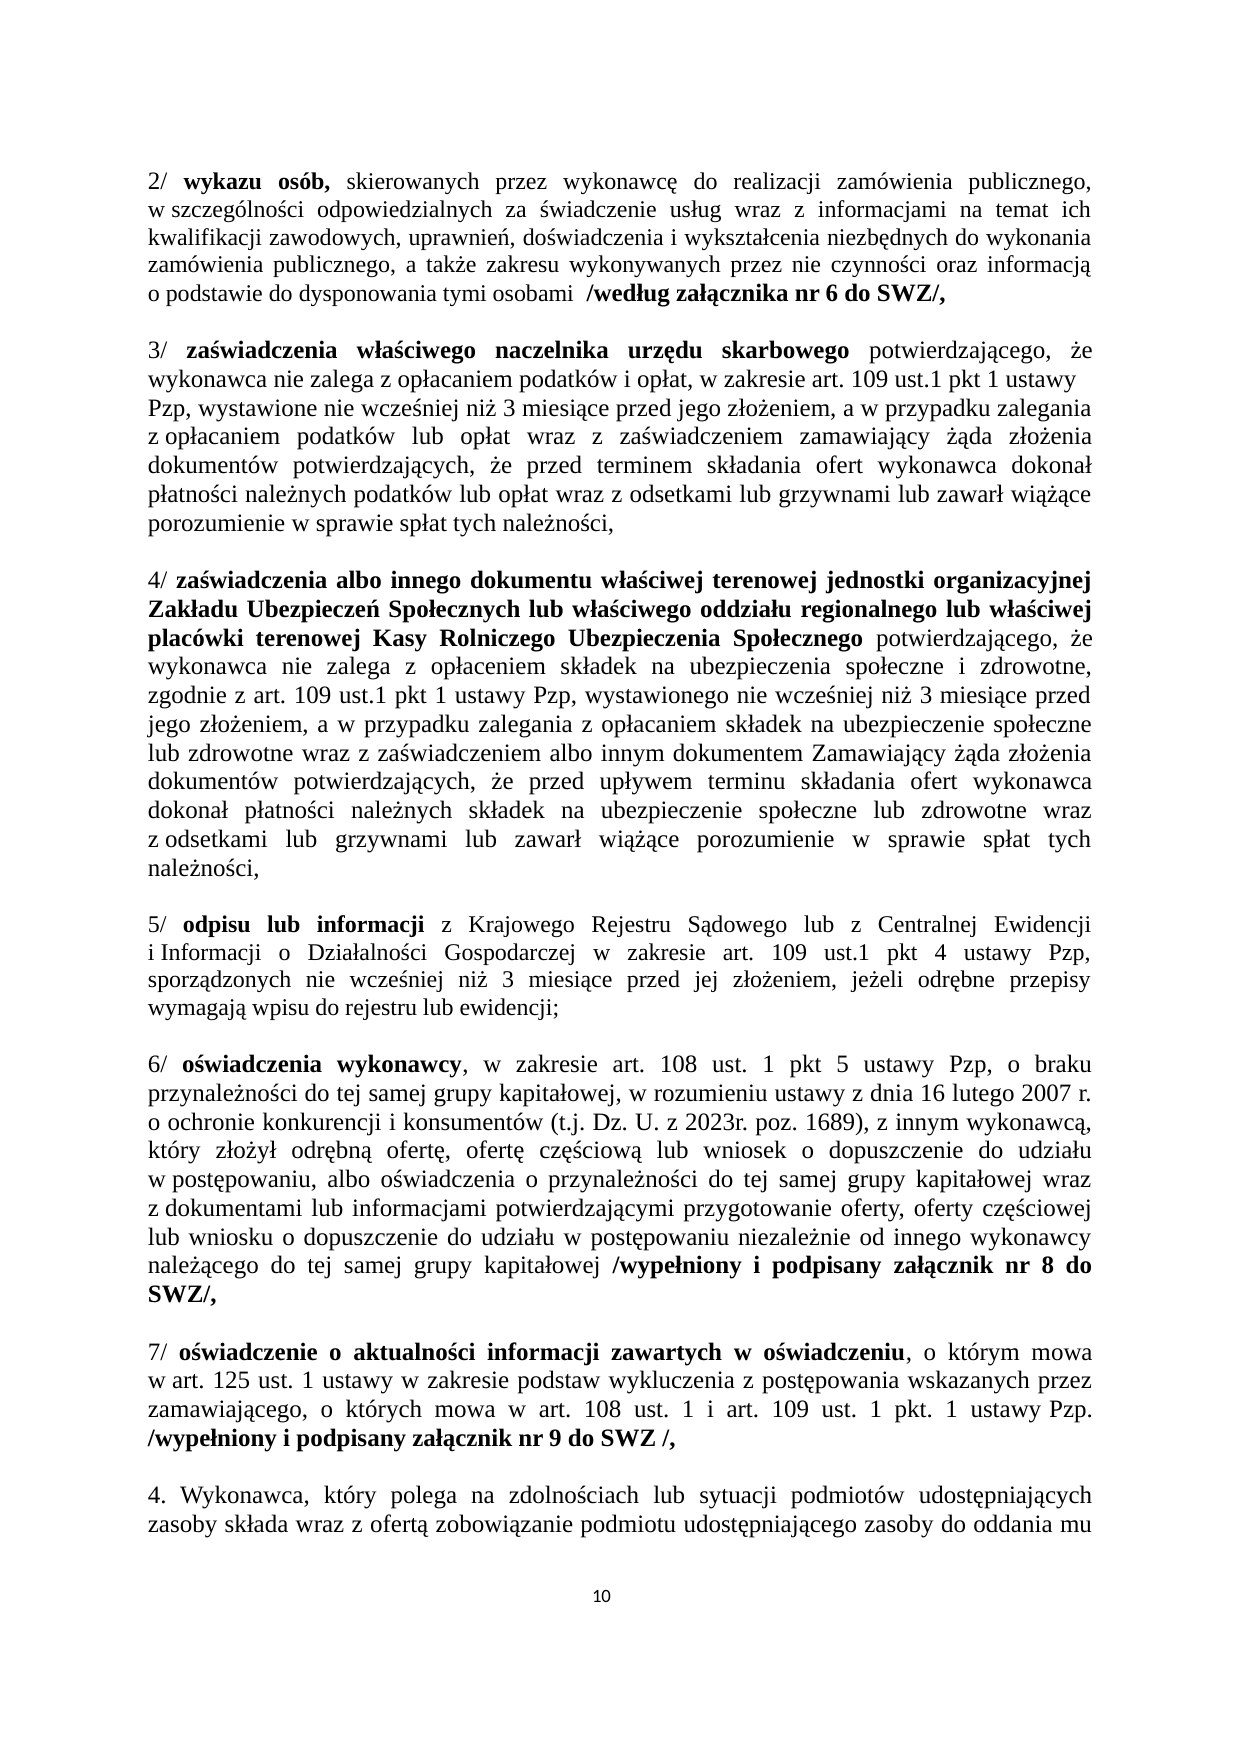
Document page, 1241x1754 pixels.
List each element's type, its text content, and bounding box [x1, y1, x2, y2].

text 3/ zaświadczenia właściwego naczelnika urzędu skarbowego potwierdzającego, że wykonawca nie zalega z opłacaniem podatków i opłat, w zakresie art. 109 ust.1 pkt 1 ustawy [148, 335, 1093, 393]
text 4/ zaświadczenia albo innego dokumentu właściwej terenowej jednostki organizacyjnej Zakładu Ubezpieczeń Społecznych lub właściwego oddziału regionalnego lub właściwej placówki terenowej Kasy Rolniczego Ubezpieczenia Społecznego potwierdzającego, że wykonawca nie zalega z opłaceniem składek na ubezpieczenia społeczne i zdrowotne, zgodnie z art. 109 ust.1 pkt 1 ustawy Pzp, wystawionego nie wcześniej niż 3 miesiące przed jego złożeniem, a w przypadku zalegania z opłacaniem składek na ubezpieczenie społeczne lub zdrowotne wraz z zaświadczeniem albo innym dokumentem Zamawiający żąda złożenia dokumentów potwierdzających, że przed upływem terminu składania ofert wykonawca dokonał płatności należnych składek na ubezpieczenie społeczne lub zdrowotne wraz z odsetkami lub grzywnami lub zawarł wiążące porozumienie w sprawie spłat tych należności, [148, 565, 1093, 881]
text Pzp, wystawione nie wcześniej niż 3 miesiące przed jego złożeniem, a w przypadku zalegania z opłacaniem podatków lub opłat wraz z zaświadczeniem zamawiający żąda złożenia dokumentów potwierdzających, że przed terminem składania ofert wykonawca dokonał płatności należnych podatków lub opłat wraz z odsetkami lub grzywnami lub zawarł wiążące porozumienie w sprawie spłat tych należności, [148, 393, 1093, 536]
text 6/ oświadczenia wykonawcy, w zakresie art. 108 ust. 1 pkt 5 ustawy Pzp, o braku przynależności do tej samej grupy kapitałowej, w rozumieniu ustawy z dnia 16 lutego 2007 r. o ochronie konkurencji i konsumentów (t.j. Dz. U. z 2023r. poz. 1689), z innym wykonawcą, który złożył odrębną ofertę, ofertę częściową lub wniosek o dopuszczenie do udziału w postępowaniu, albo oświadczenia o przynależności do tej samej grupy kapitałowej wraz z dokumentami lub informacjami potwierdzającymi przygotowanie oferty, oferty częściowej lub wniosku o dopuszczenie do udziału w postępowaniu niezależnie od innego wykonawcy należącego do tej samej grupy kapitałowej /wypełniony i podpisany załącznik nr 8 do SWZ/, [148, 1049, 1093, 1308]
text 5/ odpisu lub informacji z Krajowego Rejestru Sądowego lub z Centralnej Ewidencji i Informacji o Działalności Gospodarczej w zakresie art. 109 ust.1 pkt 4 ustawy Pzp, sporządzonych nie wcześniej niż 3 miesiące przed jej złożeniem, jeżeli odrębne przepisy wymagają wpisu do rejestru lub ewidencji; [148, 910, 1093, 1021]
text 7/ oświadczenie o aktualności informacji zawartych w oświadczeniu, o którym mowa w art. 125 ust. 1 ustawy w zakresie podstaw wykluczenia z postępowania wskazanych przez zamawiającego, o których mowa w art. 108 ust. 1 i art. 109 ust. 1 pkt. 1 ustawy Pzp. /wypełniony i podpisany załącznik nr 9 do SWZ /, [148, 1337, 1093, 1452]
text 4. Wykonawca, który polega na zdolnościach lub sytuacji podmiotów udostępniających zasoby składa wraz z ofertą zobowiązanie podmiotu udostępniającego zasoby do oddania mu [148, 1481, 1093, 1538]
text 2/ wykazu osób, skierowanych przez wykonawcę do realizacji zamówienia publicznego, w szczególności odpowiedzialnych za świadczenie usług wraz z informacjami na temat ich kwalifikacji zawodowych, uprawnień, doświadczenia i wykształcenia niezbędnych do wykonania zamówienia publicznego, a także zakresu wykonywanych przez nie czynności oraz informacją o podstawie do dysponowania tymi osobami /według załącznika nr 6 do SWZ/, [148, 166, 1093, 306]
